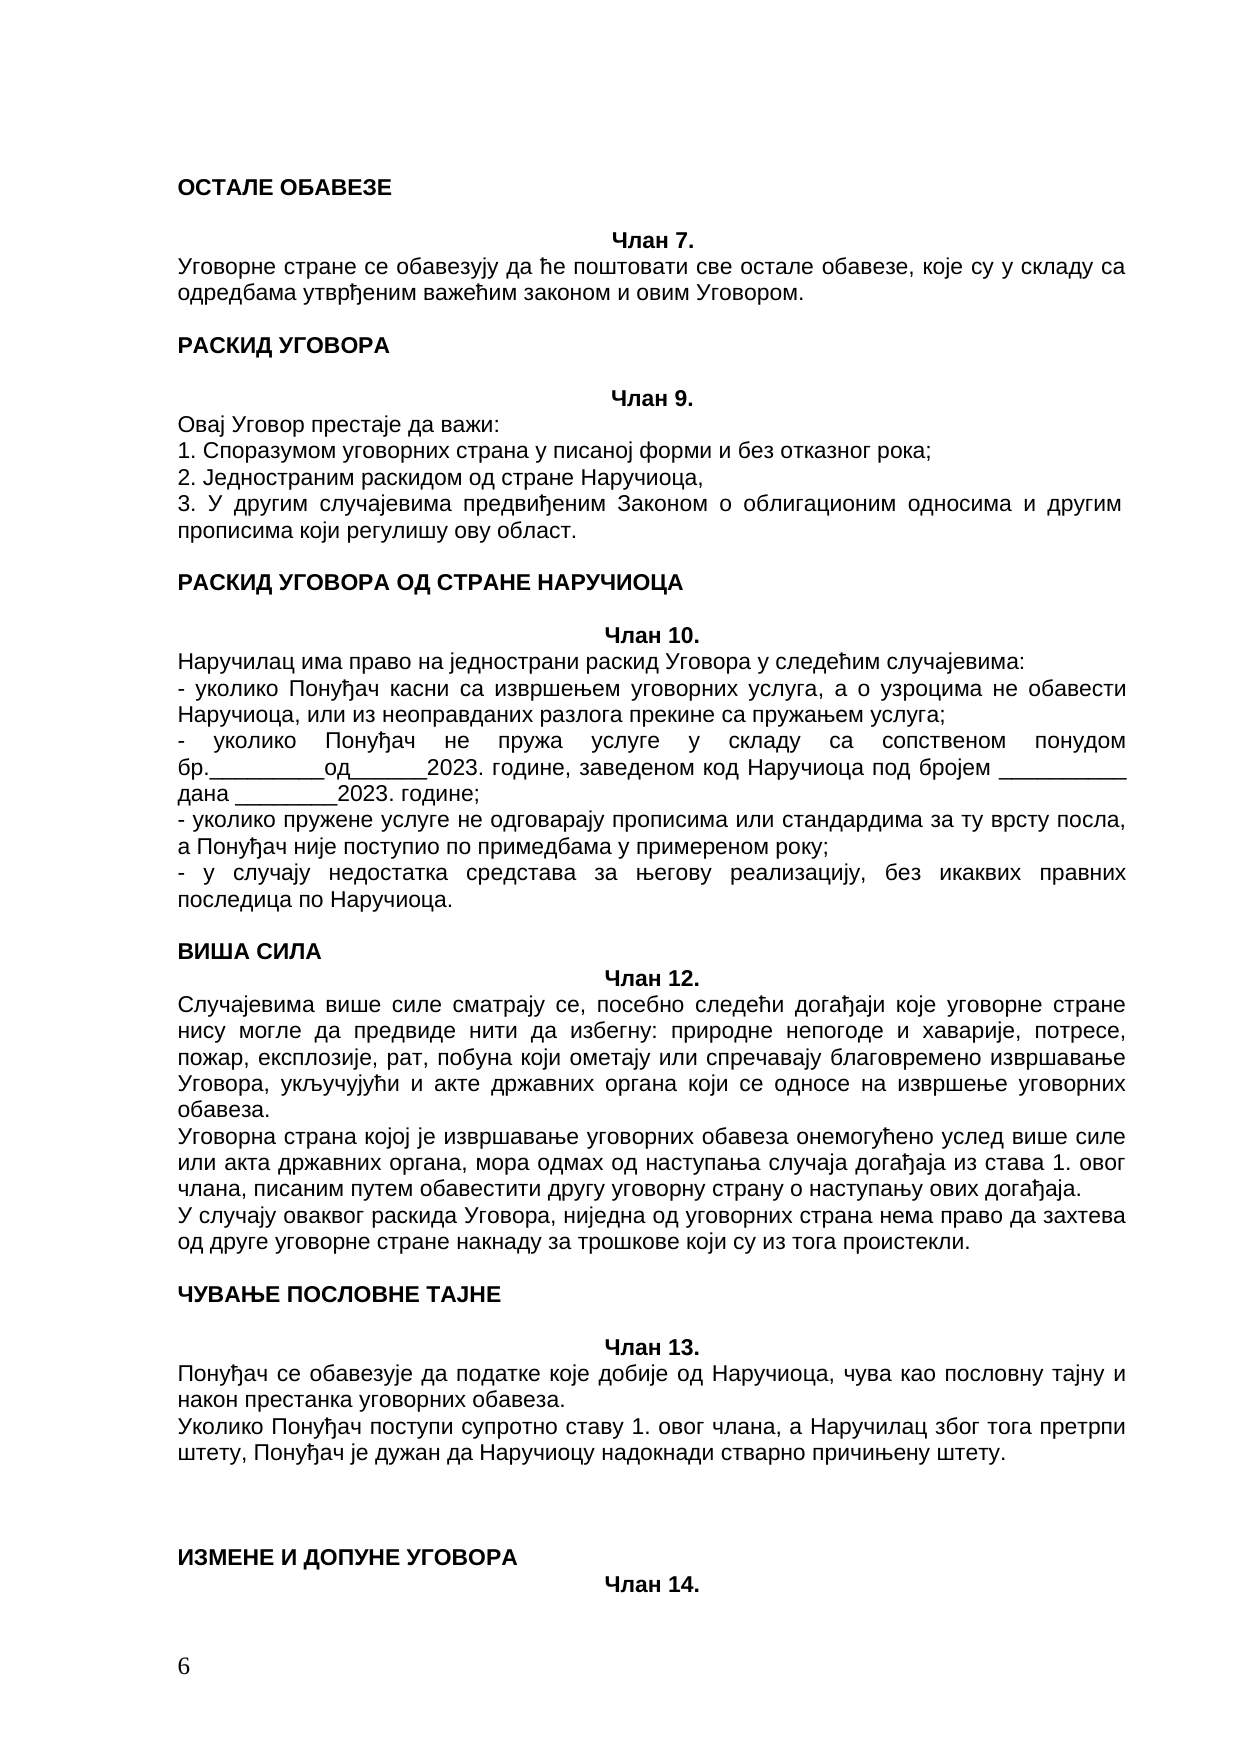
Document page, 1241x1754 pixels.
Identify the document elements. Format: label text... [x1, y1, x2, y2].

text Члан 7. [168, 227, 1138, 253]
text Уговорне стране се обавезују да ће поштовати све остале обавезе, које су у складу са одредбама утврђеним важећим законом и овим Уговором. [177, 253, 1127, 306]
text - уколико Понуђач касни са извршењем уговорних услуга, а о узроцима не обавести Наручиоца, или из неоправданих разлога прекине са пружањем услуга; [177, 675, 1127, 727]
text У случају оваквог раскида Уговора, ниједна од уговорних страна нема право да захтева од друге уговорне стране накнаду за трошкове који су из тога проистекли. [177, 1202, 1127, 1254]
text - уколико пружене услуге не одговарају прописима или стандардима за ту врсту посла, а Понуђач није поступио по примедбама у примереном року; [177, 806, 1127, 859]
text Понуђач се обавезује да податке које добије од Наручиоца, чува као пословну тајну и након престанка уговорних обавеза. [177, 1360, 1127, 1413]
text ИЗМЕНЕ И ДОПУНЕ УГОВОРА [177, 1544, 1127, 1571]
text РАСКИД УГОВОРА [177, 332, 1127, 358]
text - уколико Понуђач не пружа услуге у складу са сопственом понудом бр._________од______2023. године, заведеном код Наручиоца под бројем __________ дана ________2023. године; [177, 727, 1127, 806]
text Наручилац има право на једнострани раскид Уговора у следећим случајевима: [177, 648, 1127, 675]
text ЧУВАЊЕ ПОСЛОВНЕ ТАЈНЕ [177, 1281, 1127, 1307]
text ОСТАЛЕ ОБАВЕЗЕ [177, 174, 1138, 200]
text Овај Уговор престаје да важи: [177, 411, 1122, 437]
text ВИША СИЛА [177, 938, 1127, 964]
text Члан 9. [177, 385, 1127, 411]
text Члан 13. [177, 1333, 1127, 1360]
text Члан 14. [177, 1571, 1127, 1597]
text Уколико Понуђач поступи супротно ставу 1. овог члана, а Наручилац због тога претрпи штету, Понуђач је дужан да Наручиоцу надокнади стварно причињену штету. [177, 1413, 1127, 1465]
text Члан 12. [177, 964, 1127, 991]
text Члан 10. [177, 622, 1127, 648]
text РАСКИД УГОВОРА ОД СТРАНЕ НАРУЧИОЦА [177, 569, 1127, 596]
text Случајевима више силе сматрају се, посебно следећи догађаји које уговорне стране нису могле да предвиде нити да избегну: природне непогоде и хаварије, потресе, пожар, експлозије, рат, побуна који ометају или спречавају благовремено извршавање Уговора, укључујући и акте државних органа који се односе на извршење уговорних обавеза. [177, 991, 1127, 1123]
text 1. Споразумом уговорних страна у писаној форми и без отказног рока; [177, 437, 1122, 464]
text Уговорна страна којој је извршавање уговорних обавеза онемогућено услед више силе или акта државних органа, мора одмах од наступања случаја догађаја из става 1. овог члана, писаним путем обавестити другу уговорну страну о наступању ових догађаја. [177, 1123, 1127, 1202]
text 3. У другим случајевима предвиђеним Законом о облигационим односима и другим прописима који регулишу ову област. [177, 490, 1122, 543]
text 2. Једностраним раскидом од стране Наручиоца, [177, 464, 1122, 490]
text - у случају недостатка средстава за његову реализацију, без икаквих правних последица по Наручиоца. [177, 859, 1127, 912]
